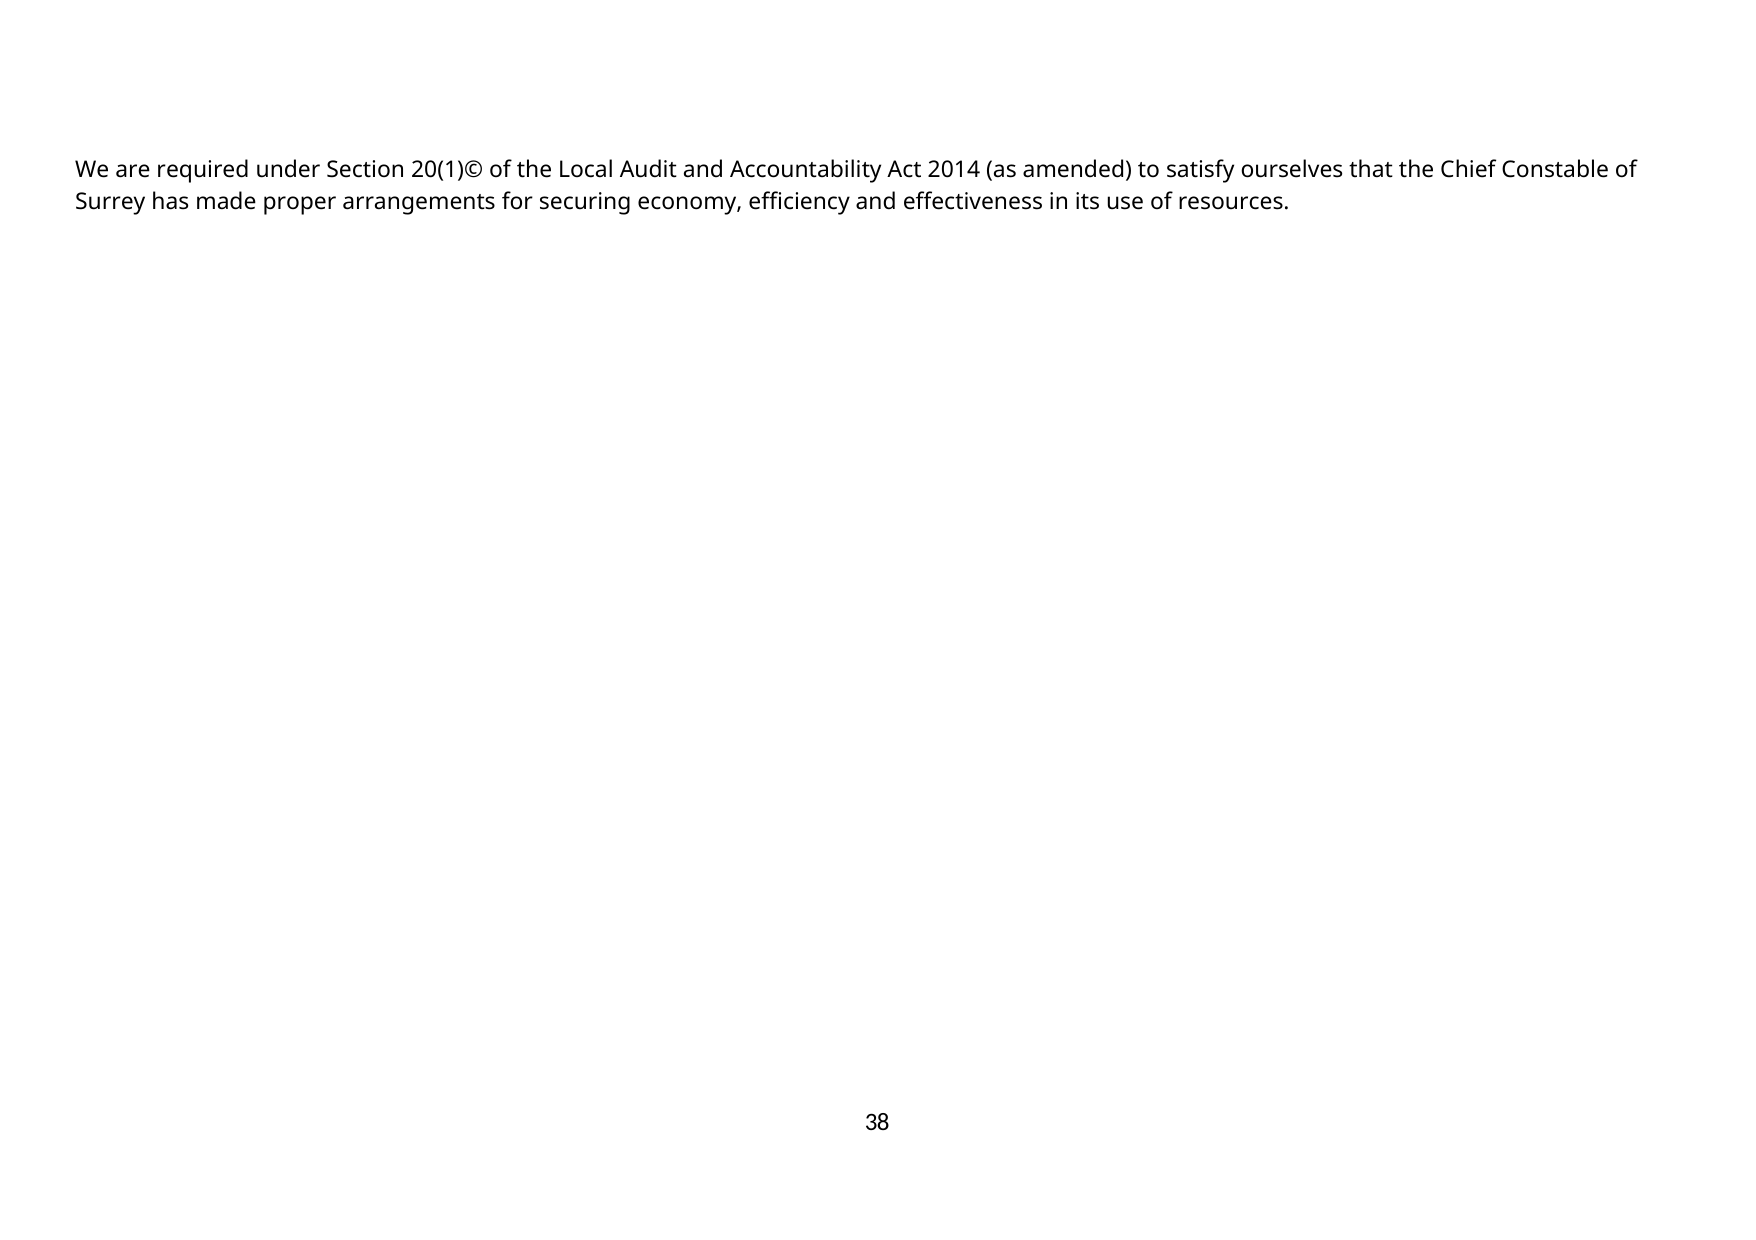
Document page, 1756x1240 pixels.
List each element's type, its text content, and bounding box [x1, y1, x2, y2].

text We are required under Section 20(1)© of the Local Audit and Accountability Act 2014 (as amended) to satisfy ourselves that the Chief Constable of Surrey has made proper arrangements for securing economy, efficiency and effectiveness in its use of resources. [75, 153, 1693, 216]
